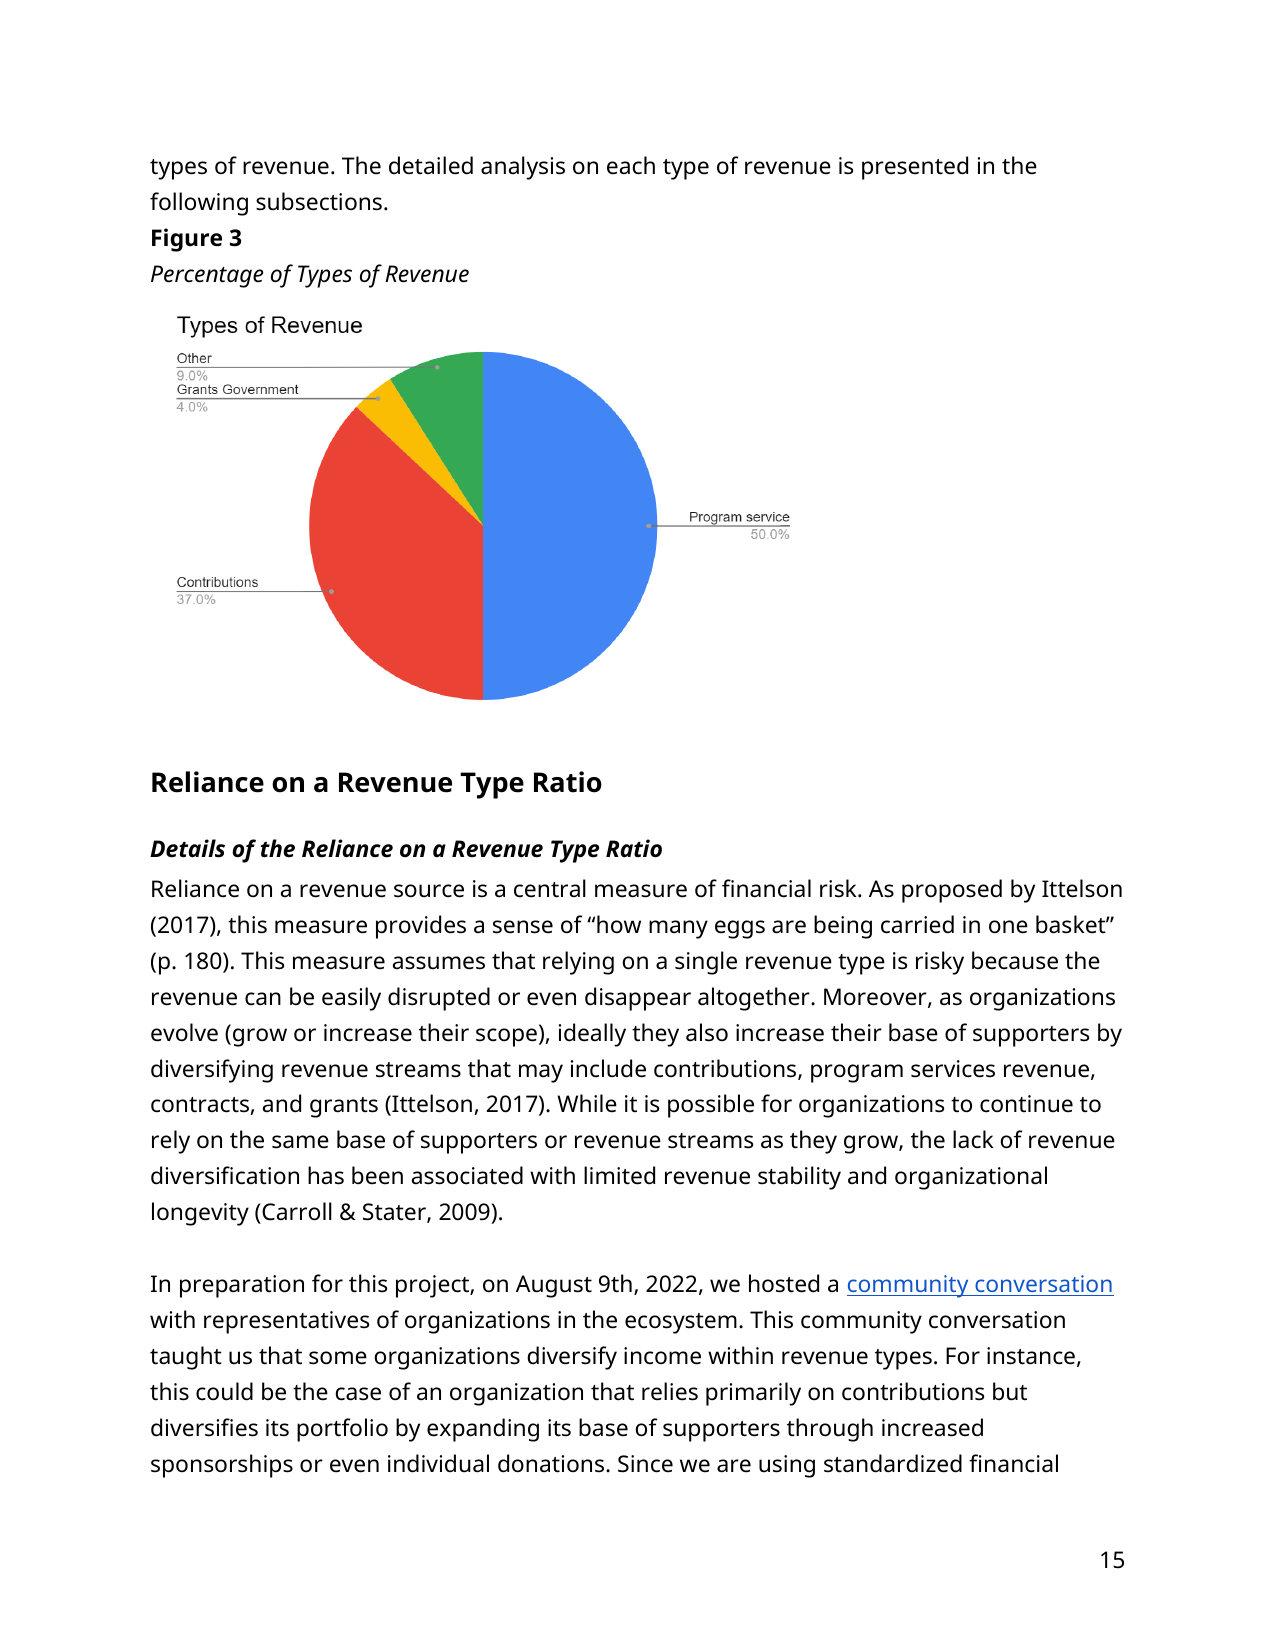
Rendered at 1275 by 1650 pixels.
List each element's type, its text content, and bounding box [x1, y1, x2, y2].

subtitle Details of the Reliance on a Revenue Type Ratio [150, 833, 1125, 864]
text In preparation for this project, on August 9th, 2022, we hosted a community conversation with representatives of organizations in the ecosystem. This community conversation taught us that some organizations diversify income within revenue types. For instance, this could be the case of an organization that relies primarily on contributions but diversifies its portfolio by expanding its base of supporters through increased sponsorships or even individual donations. Since we are using standardized financial [150, 1268, 1125, 1479]
text Reliance on a revenue source is a central measure of financial risk. As proposed by Ittelson (2017), this measure provides a sense of “how many eggs are being carried in one basket” (p. 180). This measure assumes that relying on a single revenue type is risky because the revenue can be easily disrupted or even disappear altogether. Moreover, as organizations evolve (grow or increase their scope), ideally they also increase their base of supporters by diversifying revenue streams that may include contributions, program services revenue, contracts, and grants (Ittelson, 2017). While it is possible for organizations to continue to rely on the same base of supporters or revenue streams as they grow, the lack of revenue diversification has been associated with limited revenue stability and organizational longevity (Carroll & Stater, 2009). [150, 873, 1125, 1227]
text types of revenue. The detailed analysis on each type of revenue is presented in the following subsections. [150, 150, 1125, 217]
text Percentage of Types of Revenue [150, 258, 1125, 289]
subtitle Reliance on a Revenue Type Ratio [150, 763, 1125, 800]
picture [156, 293, 811, 721]
text Figure 3 [150, 222, 1125, 253]
